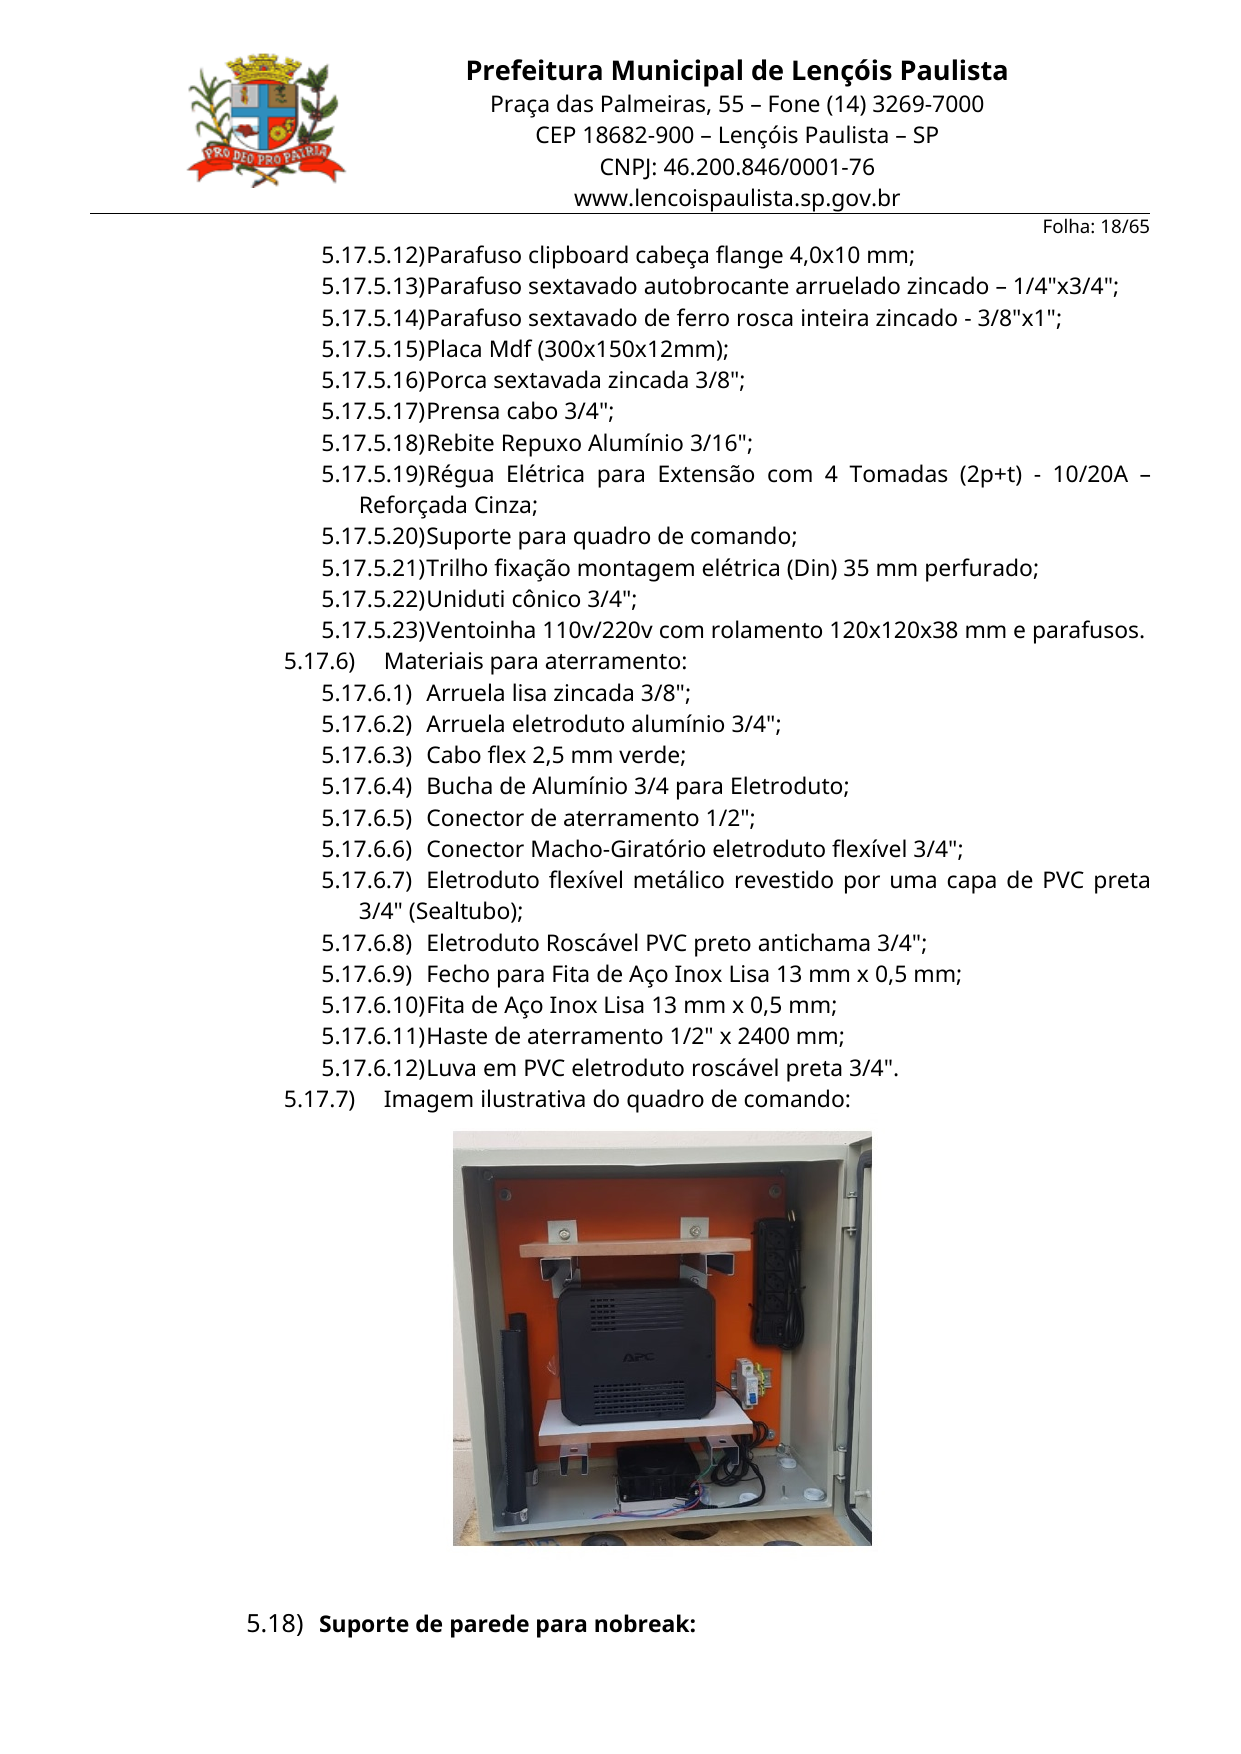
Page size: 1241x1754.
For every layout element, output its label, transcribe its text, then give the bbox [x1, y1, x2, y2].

list Fecho para Fita de Aço Inox Lisa 13 mm x 0,5 mm; [321, 958, 1152, 989]
list Fita de Aço Inox Lisa 13 mm x 0,5 mm; [321, 989, 1152, 1020]
list Materiais para aterramento: [284, 645, 1152, 676]
list Prensa cabo 3/4"; [321, 395, 1152, 426]
list Cabo flex 2,5 mm verde; [321, 739, 1152, 770]
list Suporte para quadro de comando; [321, 520, 1152, 551]
list Arruela eletroduto alumínio 3/4"; [321, 708, 1152, 739]
list Imagem ilustrativa do quadro de comando: [284, 1083, 1152, 1114]
list Parafuso sextavado de ferro rosca inteira zincado - 3/8"x1"; [321, 301, 1152, 333]
picture [431, 1113, 892, 1575]
list Rebite Repuxo Alumínio 3/16"; [321, 426, 1152, 458]
list Placa Mdf (300x150x12mm); [321, 333, 1152, 364]
list Luva em PVC eletroduto roscável preta 3/4". [321, 1051, 1152, 1083]
list Trilho fixação montagem elétrica (Din) 35 mm perfurado; [321, 551, 1152, 583]
list Ventoinha 110v/220v com rolamento 120x120x38 mm e parafusos. [321, 614, 1152, 645]
list Bucha de Alumínio 3/4 para Eletroduto; [321, 770, 1152, 801]
list Régua Elétrica para Extensão com 4 Tomadas (2p+t) - 10/20A – Reforçada Cinza; [321, 458, 1152, 520]
list Porca sextavada zincada 3/8"; [321, 364, 1152, 395]
list Eletroduto flexível metálico revestido por uma capa de PVC preta 3/4" (Sealtubo); [321, 864, 1152, 926]
list Suporte de parede para nobreak: [246, 1606, 1152, 1639]
list Conector de aterramento 1/2"; [321, 801, 1152, 833]
list Eletroduto Roscável PVC preto antichama 3/4"; [321, 926, 1152, 958]
list Haste de aterramento 1/2" x 2400 mm; [321, 1020, 1152, 1051]
picture [184, 51, 348, 188]
list Arruela lisa zincada 3/8"; [321, 676, 1152, 708]
list Conector Macho-Giratório eletroduto flexível 3/4"; [321, 833, 1152, 864]
list Parafuso sextavado autobrocante arruelado zincado – 1/4"x3/4"; [321, 270, 1152, 301]
list Uniduti cônico 3/4"; [321, 583, 1152, 614]
list Parafuso clipboard cabeça flange 4,0x10 mm; [321, 239, 1152, 270]
